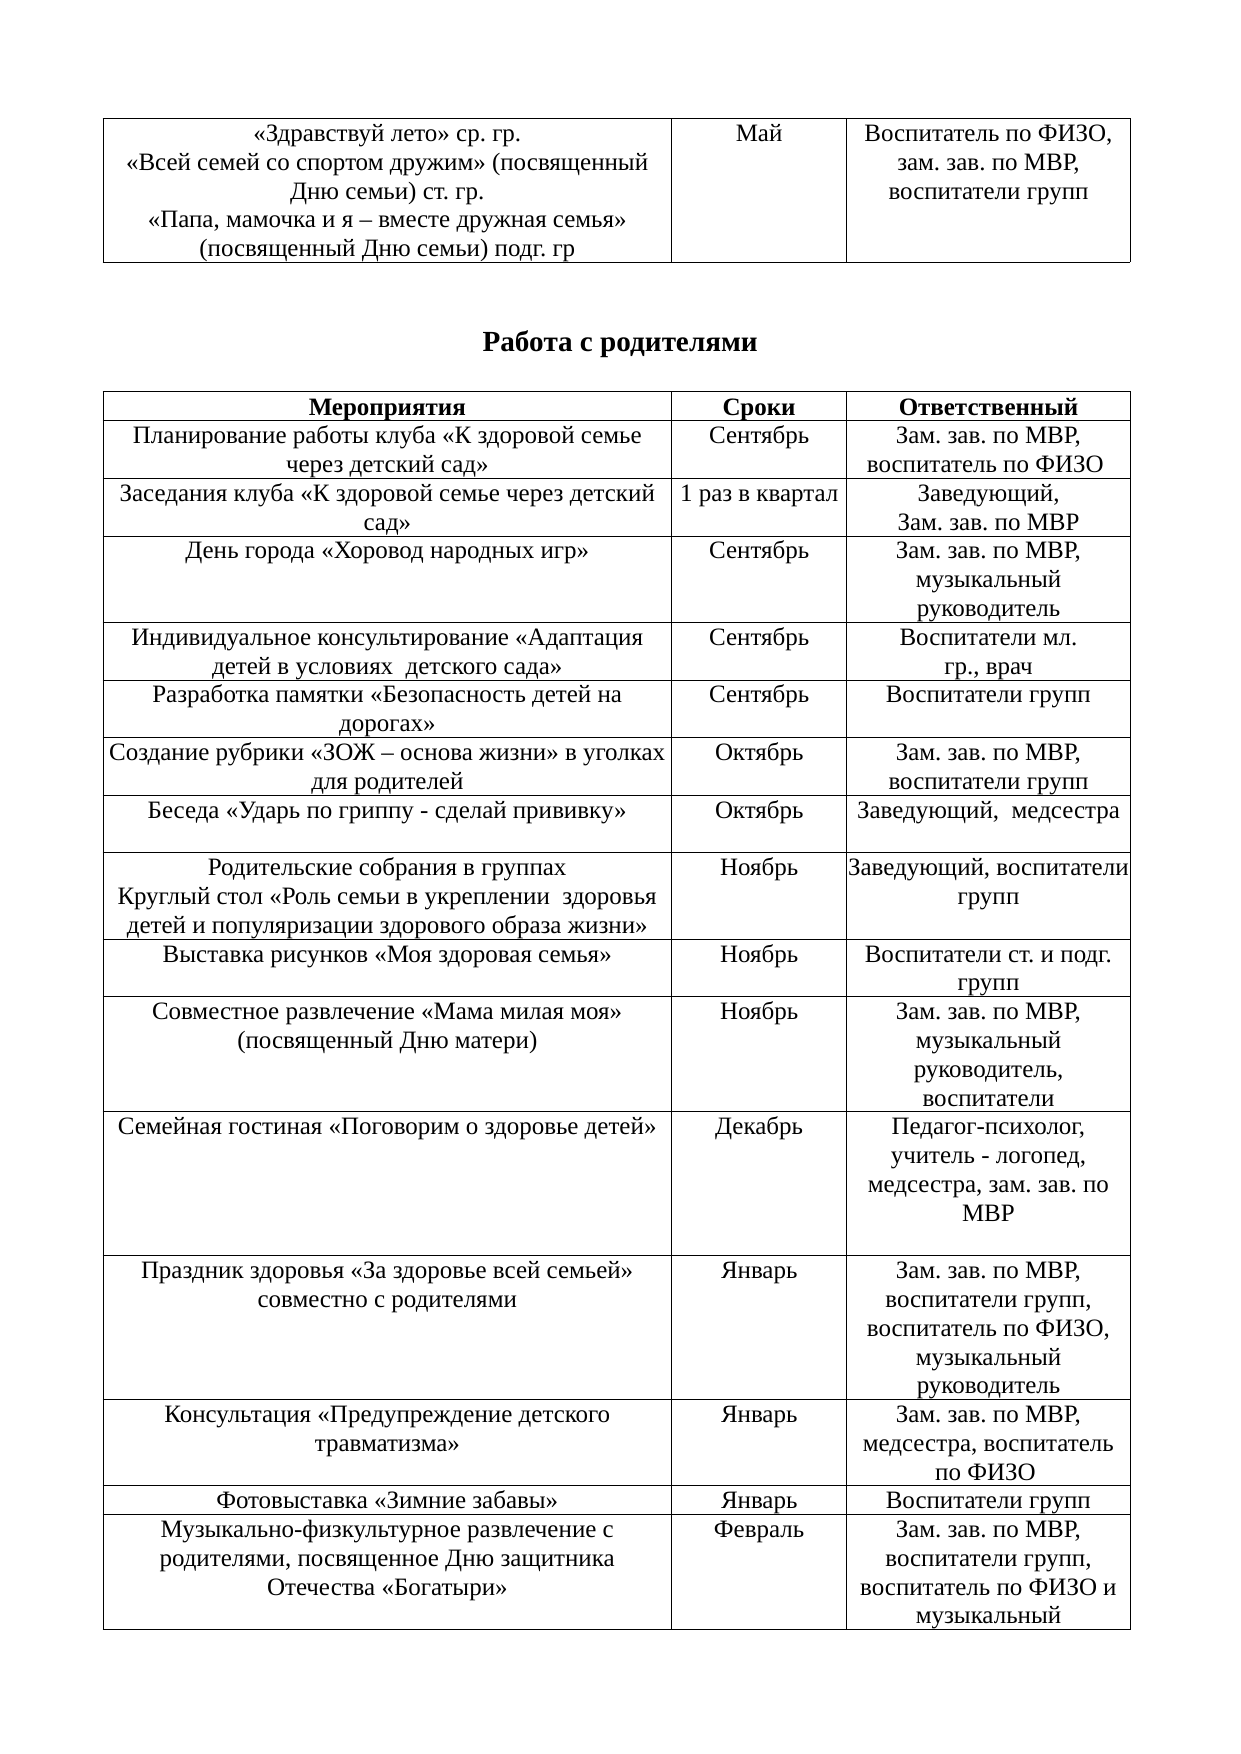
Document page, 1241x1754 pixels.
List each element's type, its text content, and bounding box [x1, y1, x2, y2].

table_cell Зам. зав. по МВР, воспитатель по ФИЗО [847, 421, 1130, 478]
table_cell Декабрь [672, 1112, 846, 1255]
table_cell Ноябрь [672, 997, 846, 1111]
table_cell Заведующий, Зам. зав. по МВР [847, 479, 1130, 536]
table_cell Воспитатель по ФИЗО, зам. зав. по МВР, воспитатели групп [847, 119, 1130, 262]
table_cell «Здравствуй лето» ср. гр. «Всей семей со спортом дружим» (посвященный Дню семьи) ст. гр. «Папа, мамочка и я – вместе дружная семья» (посвященный Дню семьи) подг. гр [104, 119, 671, 262]
table_cell Воспитатели групп [847, 681, 1130, 737]
table_cell Воспитатели групп [847, 1486, 1130, 1514]
table_cell Зам. зав. по МВР, воспитатели групп, воспитатель по ФИЗО, музыкальный руководитель [847, 1256, 1130, 1399]
table_cell Совместное развлечение «Мама милая моя» (посвященный Дню матери) [104, 997, 671, 1111]
table_cell Октябрь [672, 796, 846, 852]
table_cell Заседания клуба «К здоровой семье через детский сад» [104, 479, 671, 536]
table_cell Зам. зав. по МВР, воспитатели групп [847, 738, 1130, 795]
table_cell Январь [672, 1400, 846, 1485]
table_header Ответственный [847, 392, 1130, 420]
table_cell Педагог-психолог, учитель - логопед, медсестра, зам. зав. по МВР [847, 1112, 1130, 1255]
table_cell Февраль [672, 1515, 846, 1629]
table_header Мероприятия [104, 392, 671, 420]
table_cell Семейная гостиная «Поговорим о здоровье детей» [104, 1112, 671, 1255]
table_cell Ноябрь [672, 940, 846, 996]
table_cell Зам. зав. по МВР, медсестра, воспитатель по ФИЗО [847, 1400, 1130, 1485]
table_cell Зам. зав. по МВР, музыкальный руководитель, воспитатели [847, 997, 1130, 1111]
table_cell Май [672, 119, 846, 262]
table_cell Сентябрь [672, 623, 846, 679]
text Работа с родителями [118, 324, 1122, 358]
table_cell Планирование работы клуба «К здоровой семье через детский сад» [104, 421, 671, 478]
table_cell Консультация «Предупреждение детского травматизма» [104, 1400, 671, 1485]
table_cell Музыкально-физкультурное развлечение с родителями, посвященное Дню защитника Отечества «Богатыри» [104, 1515, 671, 1629]
table_cell 1 раз в квартал [672, 479, 846, 536]
table_cell Разработка памятки «Безопасность детей на дорогах» [104, 681, 671, 737]
table_cell Сентябрь [672, 681, 846, 737]
table_cell Фотовыставка «Зимние забавы» [104, 1486, 671, 1514]
table_cell Ноябрь [672, 853, 846, 939]
table_cell Сентябрь [672, 537, 846, 622]
table_cell Создание рубрики «ЗОЖ – основа жизни» в уголках для родителей [104, 738, 671, 795]
table_cell Январь [672, 1256, 846, 1399]
table_cell Октябрь [672, 738, 846, 795]
table_cell Праздник здоровья «За здоровье всей семьей» совместно с родителями [104, 1256, 671, 1399]
table_cell Беседа «Ударь по гриппу - сделай прививку» [104, 796, 671, 852]
table_cell Январь [672, 1486, 846, 1514]
table_cell Заведующий, воспитатели групп [847, 853, 1130, 939]
table_cell Зам. зав. по МВР, воспитатели групп, воспитатель по ФИЗО и музыкальный [847, 1515, 1130, 1629]
table_header Сроки [672, 392, 846, 420]
table_cell Заведующий, медсестра [847, 796, 1130, 852]
table_cell Сентябрь [672, 421, 846, 478]
table_cell Индивидуальное консультирование «Адаптация детей в условиях детского сада» [104, 623, 671, 679]
table_cell Выставка рисунков «Моя здоровая семья» [104, 940, 671, 996]
table_cell Воспитатели ст. и подг. групп [847, 940, 1130, 996]
table_cell Зам. зав. по МВР, музыкальный руководитель [847, 537, 1130, 622]
table_cell День города «Хоровод народных игр» [104, 537, 671, 622]
table_cell Воспитатели мл. гр., врач [847, 623, 1130, 679]
table_cell Родительские собрания в группах Круглый стол «Роль семьи в укреплении здоровья детей и популяризации здорового образа жизни» [104, 853, 671, 939]
